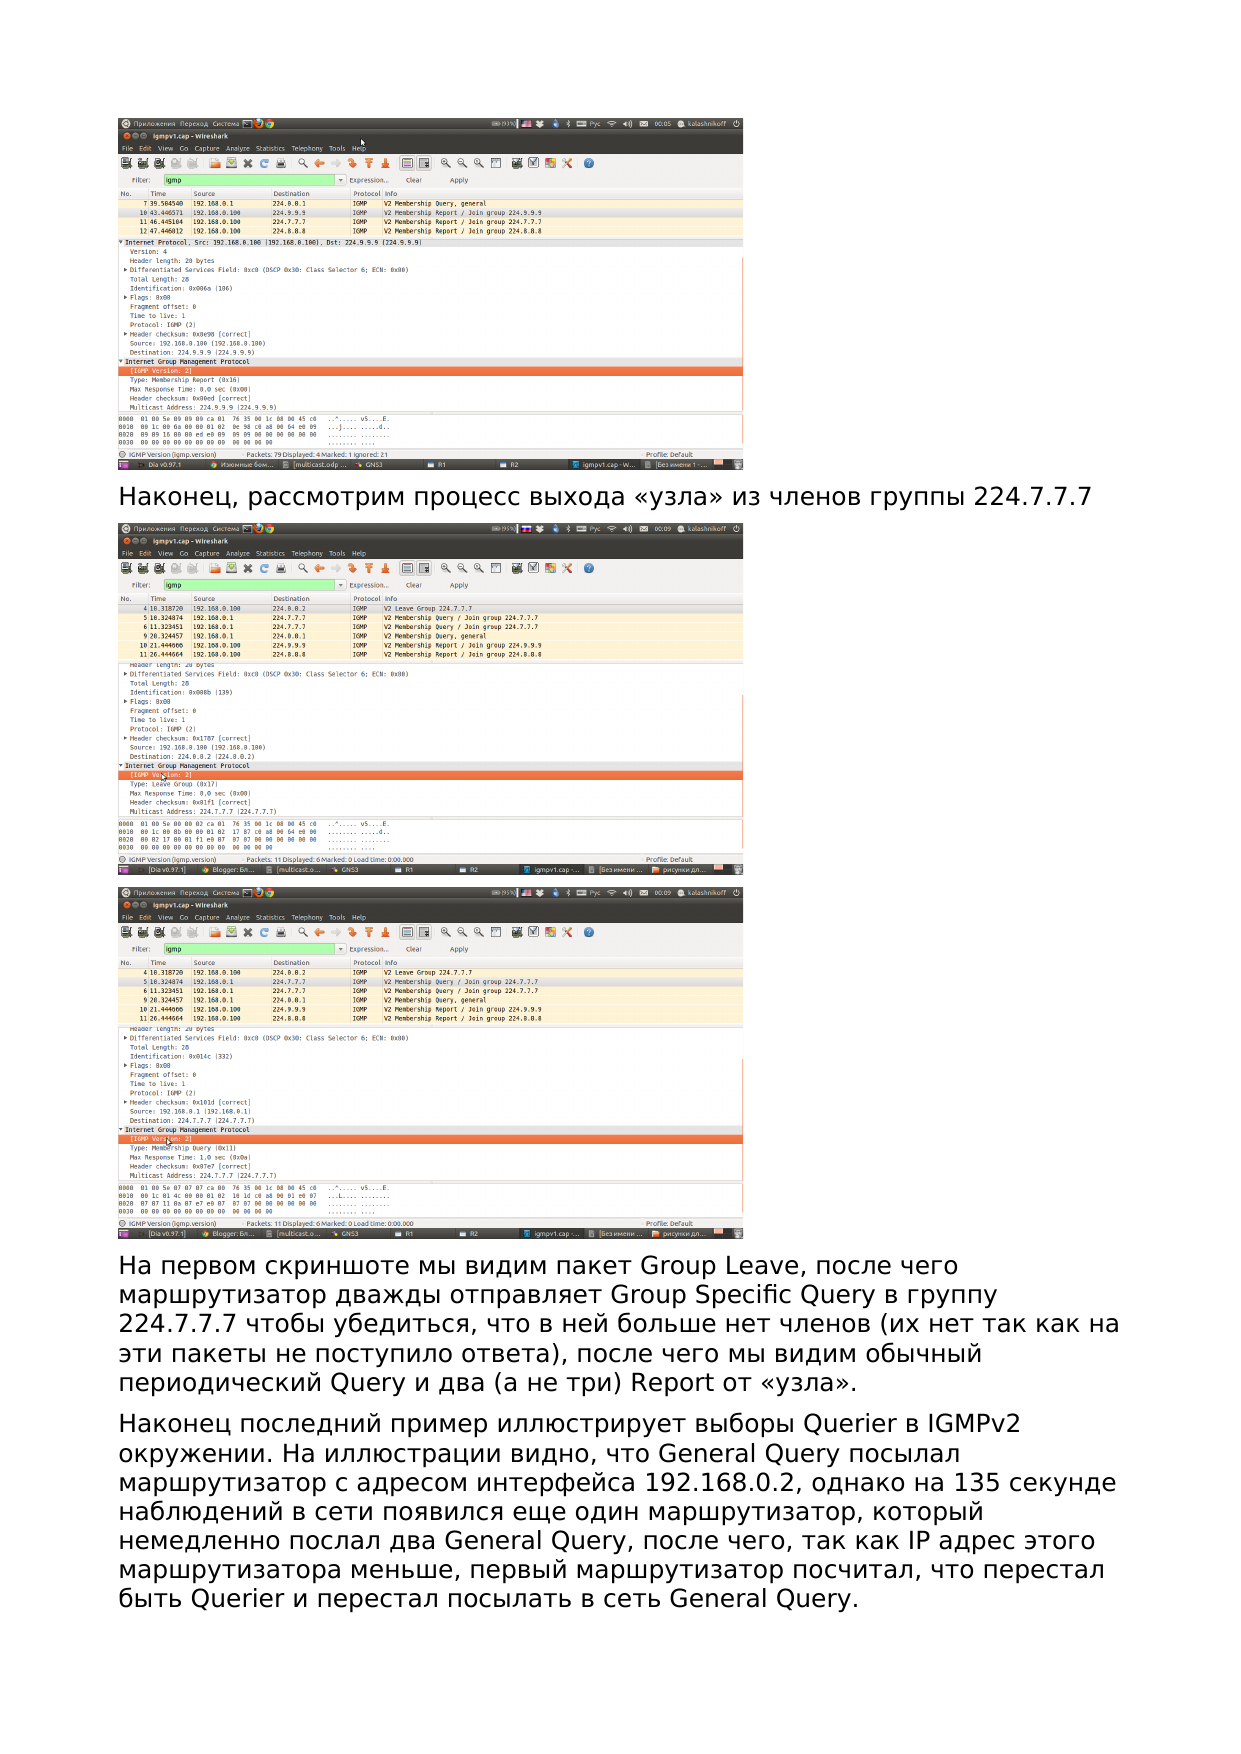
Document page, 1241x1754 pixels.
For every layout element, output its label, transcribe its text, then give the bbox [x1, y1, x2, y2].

text Наконец последний пример иллюстрирует выборы Querier в IGMPv2 окружении. На иллюстрации видно, что General Query посылал маршрутизатор с адресом интерфейса 192.168.0.2, однако на 135 секунде наблюдений в сети появился еще один маршрутизатор, который немедленно послал два General Query, после чего, так как IP адрес этого маршрутизатора меньше, первый маршрутизатор посчитал, что перестал быть Querier и перестал посылать в сеть General Query. [118, 1410, 1122, 1614]
picture [118, 523, 744, 875]
picture [118, 118, 744, 470]
text На первом скриншоте мы видим пакет Group Leave, после чего маршрутизатор дважды отправляет Group Specific Query в группу 224.7.7.7 чтобы убедиться, что в ней больше нет членов (их нет так как на эти пакеты не поступило ответа), после чего мы видим обычный периодический Query и два (а не три) Report от «узла». [118, 1251, 1122, 1397]
text Наконец, рассмотрим процесс выхода «узла» из членов группы 224.7.7.7 [118, 482, 1122, 511]
picture [118, 887, 744, 1239]
